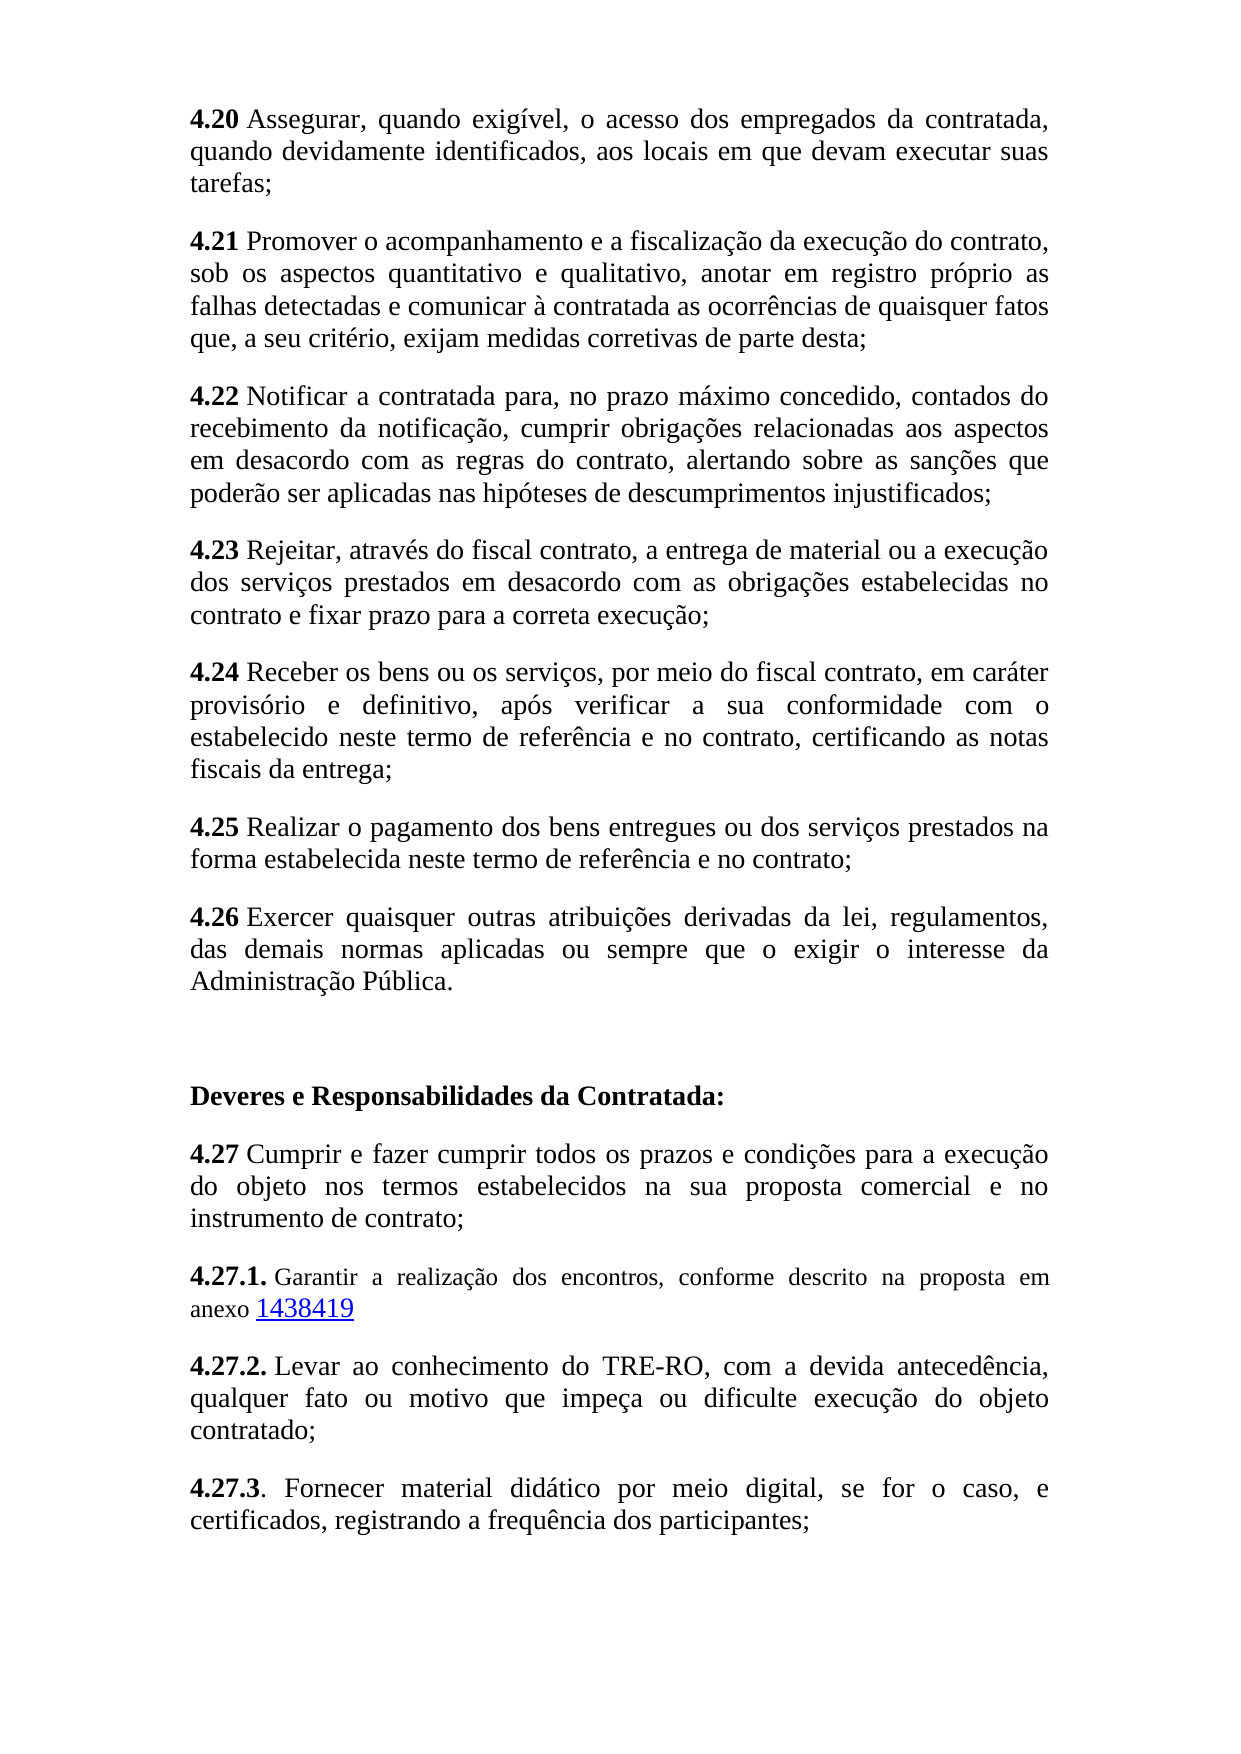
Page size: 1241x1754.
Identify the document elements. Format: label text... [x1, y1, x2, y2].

text Deveres e Responsabilidades da Contratada: [190, 1079, 1051, 1112]
text 4.27 Cumprir e fazer cumprir todos os prazos e condições para a execução do objeto nos termos estabelecidos na sua proposta comercial e no instrumento de contrato; [190, 1137, 1051, 1234]
text 4.21 Promover o acompanhamento e a fiscalização da execução do contrato, sob os aspectos quantitativo e qualitativo, anotar em registro próprio as falhas detectadas e comunicar à contratada as ocorrências de quaisquer fatos que, a seu critério, exijam medidas corretivas de parte desta; [190, 224, 1051, 353]
text 4.22 Notificar a contratada para, no prazo máximo concedido, contados do recebimento da notificação, cumprir obrigações relacionadas aos aspectos em desacordo com as regras do contrato, alertando sobre as sanções que poderão ser aplicadas nas hipóteses de descumprimentos injustificados; [190, 378, 1051, 508]
text 4.24 Receber os bens ou os serviços, por meio do fiscal contrato, em caráter provisório e definitivo, após verificar a sua conformidade com o estabelecido neste termo de referência e no contrato, certificando as notas fiscais da entrega; [190, 655, 1051, 785]
text 4.23 Rejeitar, através do fiscal contrato, a entrega de material ou a execução dos serviços prestados em desacordo com as obrigações estabelecidas no contrato e fixar prazo para a correta execução; [190, 533, 1051, 630]
text 4.27.1. Garantir a realização dos encontros, conforme descrito na proposta em anexo 1438419 [190, 1259, 1051, 1324]
text 4.27.2. Levar ao conhecimento do TRE-RO, com a devida antecedência, qualquer fato ou motivo que impeça ou dificulte execução do objeto contratado; [190, 1349, 1051, 1446]
text 4.25 Realizar o pagamento dos bens entregues ou dos serviços prestados na forma estabelecida neste termo de referência e no contrato; [190, 810, 1051, 875]
text 4.20 Assegurar, quando exigível, o acesso dos empregados da contratada, quando devidamente identificados, aos locais em que devam executar suas tarefas; [190, 102, 1051, 199]
text 4.27.3. Fornecer material didático por meio digital, se for o caso, e certificados, registrando a frequência dos participantes; [190, 1471, 1051, 1536]
text 4.26 Exercer quaisquer outras atribuições derivadas da lei, regulamentos, das demais normas aplicadas ou sempre que o exigir o interesse da Administração Pública. [190, 900, 1051, 997]
